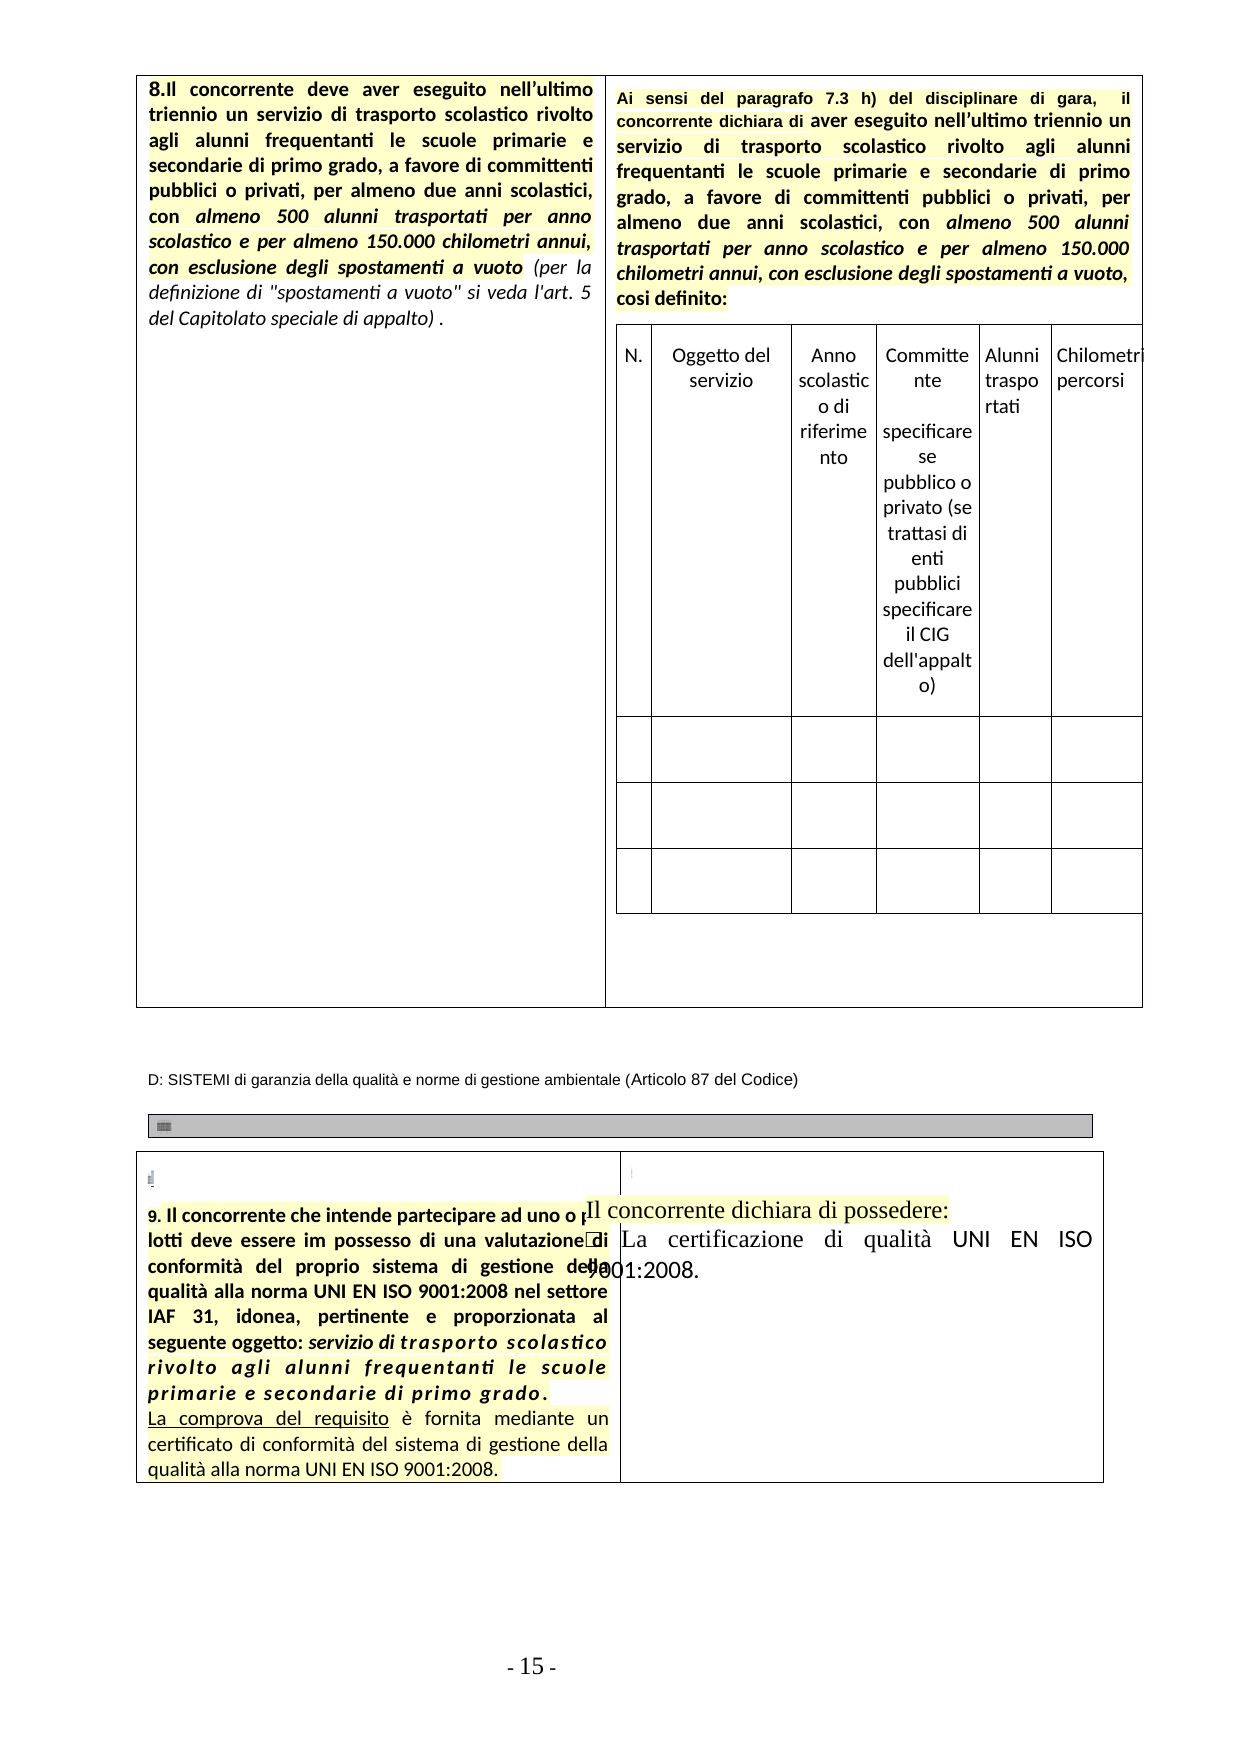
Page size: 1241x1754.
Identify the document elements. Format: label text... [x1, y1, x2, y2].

table_cell [1052, 717, 1142, 782]
table_header Risposta: Il concorrente dichiara di possedere: □ La certificazione di qualità UNI EN ISO 9001:2008. [621, 1152, 1103, 1482]
table_header N. [617, 325, 651, 716]
table_cell [877, 849, 979, 913]
table_cell [1052, 783, 1142, 847]
table_header Committente specificare se pubblico o privato (se trattasi di enti pubblici specificare il CIG dell'appalto) [877, 325, 979, 716]
table_cell [617, 717, 651, 782]
table_cell [792, 783, 876, 847]
table_cell [980, 717, 1051, 782]
text L'operatore economico deve fornire informazioni solo se i programmi di garanzia della qualità e/o le norme di gestione ambientale sono stati richiesti dall'amministrazione aggiudicatrice o dall'ente aggiudicatore nell'avviso o bando pertinente o nei documenti di gara ivi citati. [149, 1115, 1092, 1137]
table_cell [980, 849, 1051, 913]
table_cell Ai sensi del paragrafo 7.3 h) del disciplinare di gara, il concorrente dichiara di aver eseguito nell’ultimo triennio un servizio di trasporto scolastico rivolto agli alunni frequentanti le scuole primarie e secondarie di primo grado, a favore di committenti pubblici o privati, per almeno due anni scolastici, con almeno 500 alunni trasportati per anno scolastico e per almeno 150.000 chilometri annui, con esclusione degli spostamenti a vuoto, cosi definito: [606, 76, 1142, 1007]
table_cell [652, 717, 791, 782]
table_cell [877, 783, 979, 847]
table_cell [877, 717, 979, 782]
table_cell 8.Il concorrente deve aver eseguito nell’ultimo triennio un servizio di trasporto scolastico rivolto agli alunni frequentanti le scuole primarie e secondarie di primo grado, a favore di committenti pubblici o privati, per almeno due anni scolastici, con almeno 500 alunni trasportati per anno scolastico e per almeno 150.000 chilometri annui, con esclusione degli spostamenti a vuoto (per la definizione di "spostamenti a vuoto" si veda l'art. 5 del Capitolato speciale di appalto) . [137, 76, 605, 1007]
table_cell [617, 783, 651, 847]
table_header Anno scolastico di riferimento [792, 325, 876, 716]
table_header Alunni trasportati [980, 325, 1051, 716]
table_cell [792, 717, 876, 782]
table_cell [792, 849, 876, 913]
title D: SISTEMI di garanzia della qualità e norme di gestione ambientale (Articolo 87 del Codice) [148, 1070, 1093, 1089]
table_header Oggetto del servizio [652, 325, 791, 716]
table_cell [1052, 849, 1142, 913]
table_cell [652, 849, 791, 913]
table_cell [652, 783, 791, 847]
table_header Chilometri percorsi [1052, 325, 1142, 716]
table_cell [980, 783, 1051, 847]
table_header Sistemi di garanzia della qualità e norme di gestione ambientale4.1.D) CERTIFICAZIONI DI QUALITA' 9. Il concorrente che intende partecipare ad uno o più lotti deve essere im possesso di una valutazione di conformità del proprio sistema di gestione della qualità alla norma UNI EN ISO 9001:2008 nel settore IAF 31, idonea, pertinente e proporzionata al seguente oggetto: servizio di trasporto scolastico rivolto agli alunni frequentanti le scuole primarie e secondarie di primo grado. La comprova del requisito è fornita mediante un certificato di conformità del sistema di gestione della qualità alla norma UNI EN ISO 9001:2008. [137, 1152, 620, 1482]
table_cell [617, 849, 651, 913]
